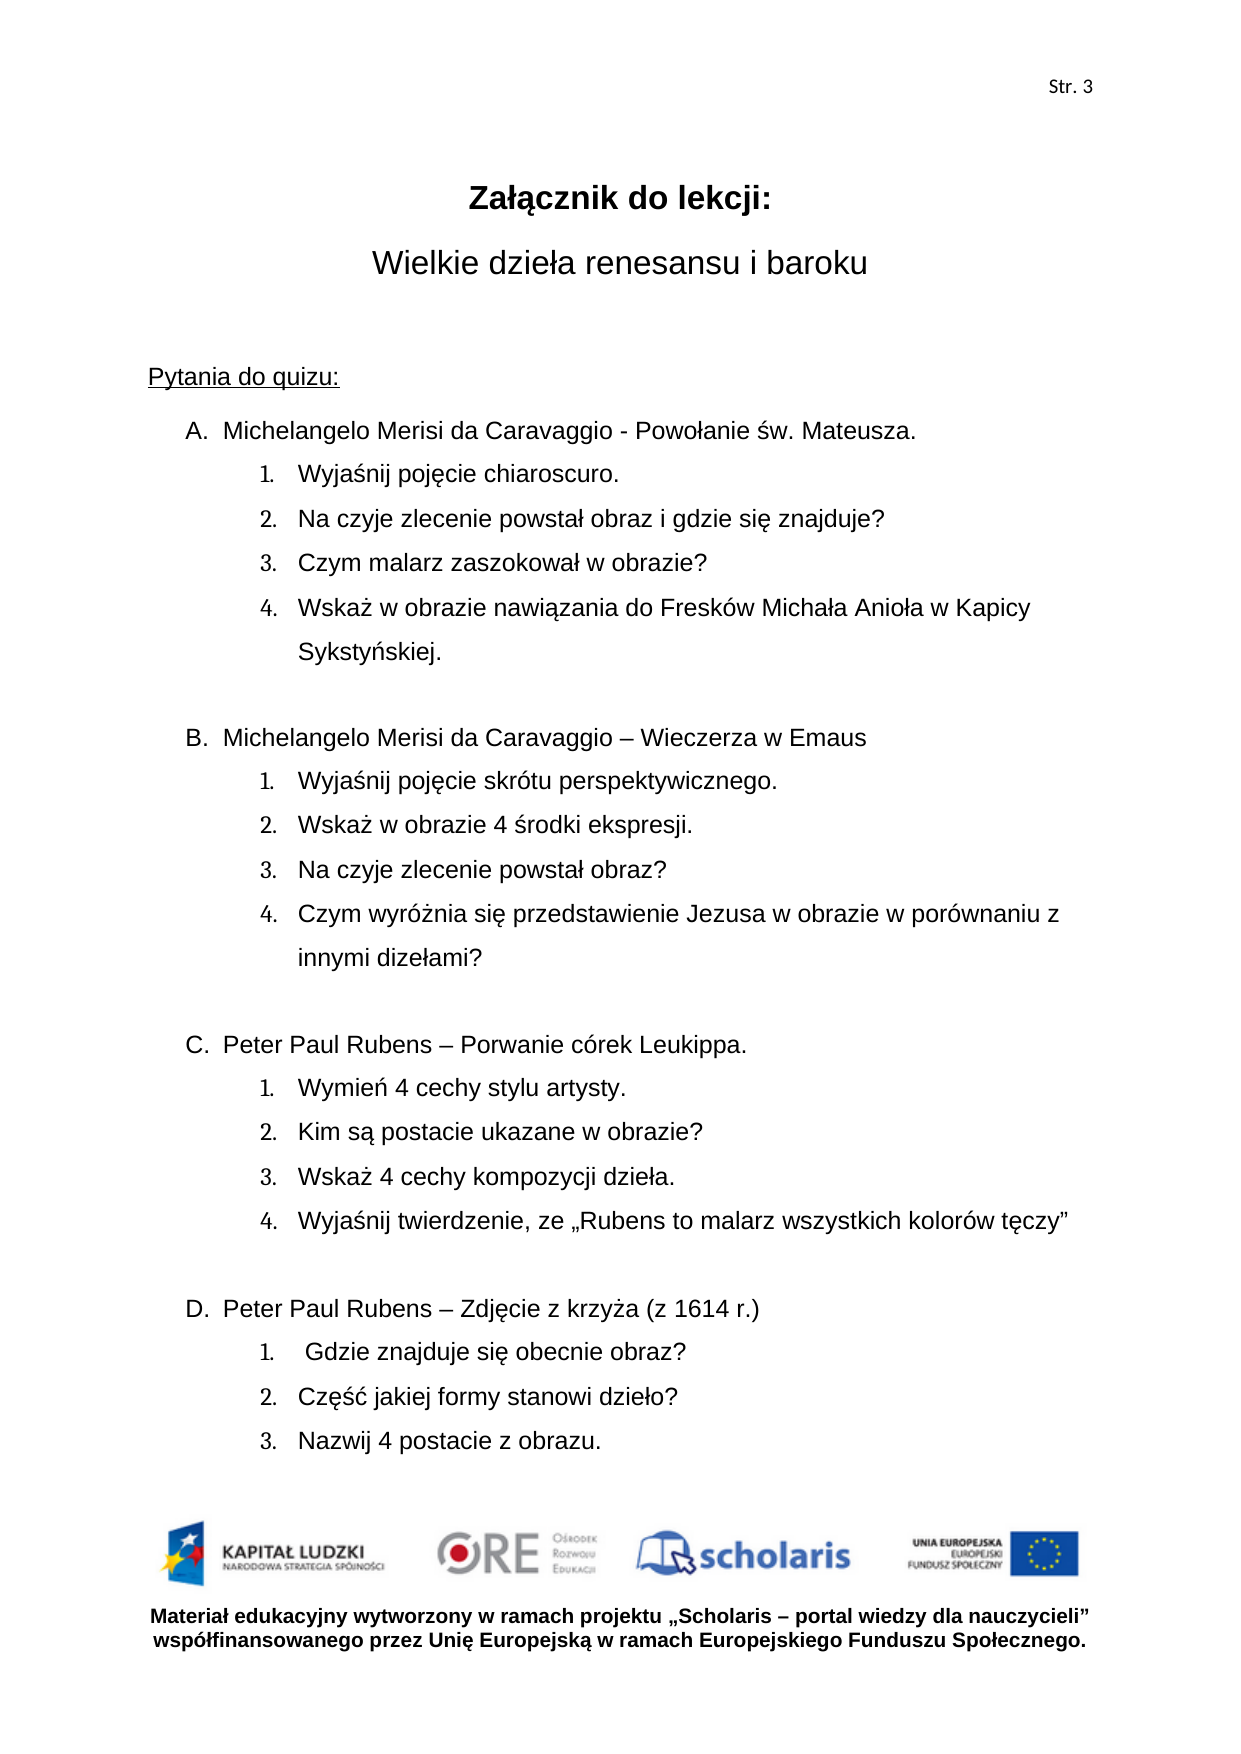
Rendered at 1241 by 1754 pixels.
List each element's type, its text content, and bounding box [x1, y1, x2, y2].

text Pytania do quizu: [148, 362, 1093, 391]
list Wyjaśnij pojęcie skrótu perspektywicznego. [260, 766, 1093, 796]
text Załącznik do lekcji: [148, 178, 1093, 217]
list Wymień 4 cechy stylu artysty. [260, 1073, 1093, 1102]
list Nazwij 4 postacie z obrazu. [260, 1426, 1093, 1456]
list Wskaż 4 cechy kompozycji dzieła. [260, 1162, 1093, 1191]
list Kim są postacie ukazane w obrazie? [260, 1117, 1093, 1147]
list Czym malarz zaszokował w obrazie? [260, 548, 1093, 578]
list Michelangelo Merisi da Caravaggio – Wieczerza w Emaus [185, 723, 1093, 752]
list Gdzie znajduje się obecnie obraz? [260, 1337, 1093, 1367]
text Wielkie dzieła renesansu i baroku [148, 243, 1093, 282]
list Wskaż w obrazie nawiązania do Fresków Michała Anioła w Kapicy Sykstyńskiej. [260, 592, 1093, 665]
list Wyjaśnij twierdzenie, ze „Rubens to malarz wszystkich kolorów tęczy” [260, 1206, 1093, 1236]
picture [150, 1501, 1091, 1603]
list Peter Paul Rubens – Porwanie córek Leukippa. [185, 1030, 1093, 1058]
list Czym wyróżnia się przedstawienie Jezusa w obrazie w porównaniu z innymi dizełami? [260, 899, 1093, 972]
list Na czyje zlecenie powstał obraz? [260, 855, 1093, 884]
list Michelangelo Merisi da Caravaggio - Powołanie św. Mateusza. [185, 416, 1093, 445]
list Na czyje zlecenie powstał obraz i gdzie się znajduje? [260, 503, 1093, 533]
list Wyjaśnij pojęcie chiaroscuro. [260, 459, 1093, 489]
list Wskaż w obrazie 4 środki ekspresji. [260, 810, 1093, 840]
list Peter Paul Rubens – Zdjęcie z krzyża (z 1614 r.) [185, 1294, 1093, 1323]
list Część jakiej formy stanowi dzieło? [260, 1381, 1093, 1411]
